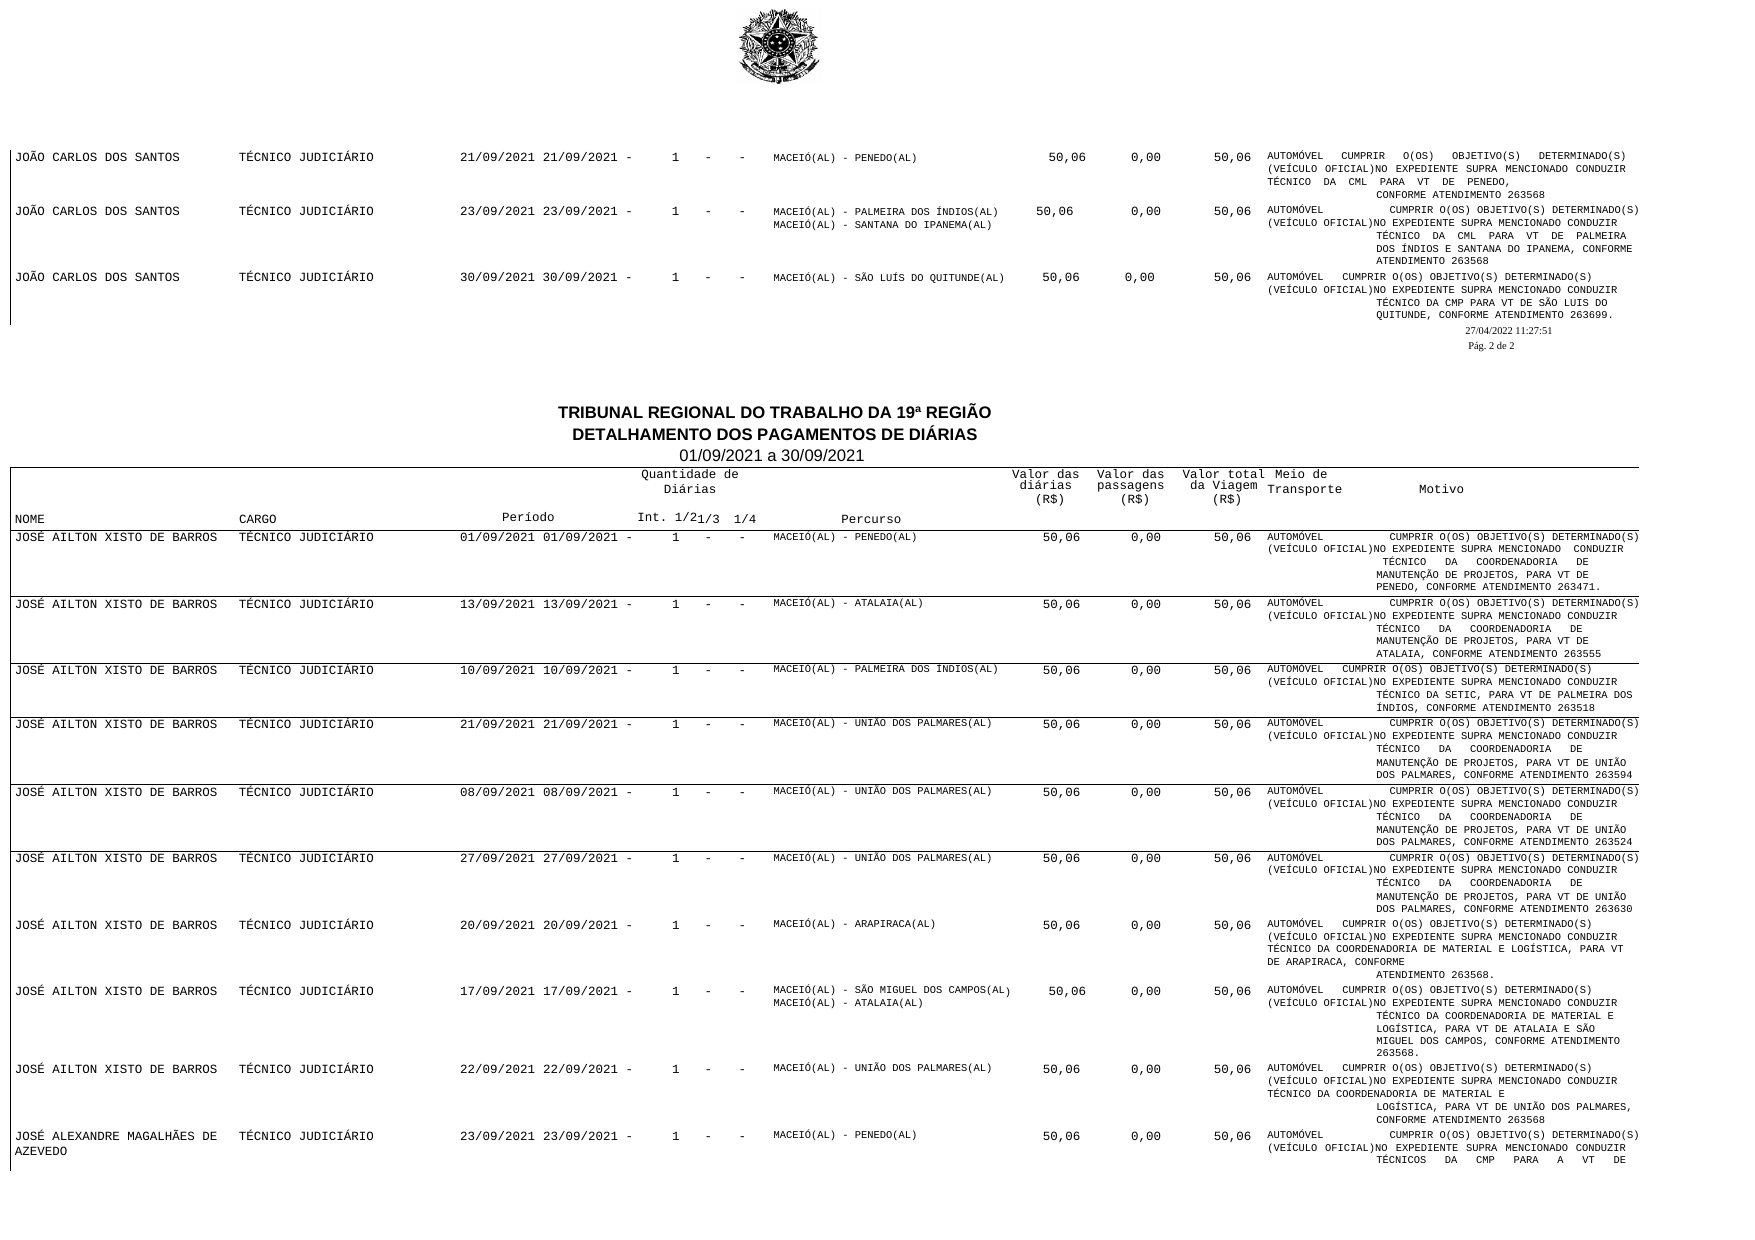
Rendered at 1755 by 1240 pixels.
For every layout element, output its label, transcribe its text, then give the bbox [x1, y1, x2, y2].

table_cell - [734, 1062, 773, 1129]
table_cell JOSÉ AILTON XISTO DE BARROS [11, 1062, 239, 1129]
table_cell 13/09/2021 [460, 597, 543, 662]
table_header Valor total da Viagem (R$) [1176, 468, 1267, 530]
table_cell - [697, 204, 733, 270]
table_cell 1 [663, 785, 697, 851]
table_cell - [734, 597, 773, 662]
table_cell 20/09/2021 - [543, 918, 663, 984]
table_cell MACEIÓ(AL) - PENEDO(AL) [773, 1129, 1005, 1171]
table_cell AUTOMÓVEL CUMPRIR O(OS) OBJETIVO(S) DETERMINADO(S) (VEÍCULO OFICIAL)NO EXPEDIENTE SUPRA MENCIONADO CONDUZIR TÉCNICO DA COORDENADORIA DE MANUTENÇÃO DE PROJETOS, PARA VT DE UNIÃO DOS PALMARES, CONFORME ATENDIMENTO 263630 [1267, 852, 1639, 918]
table_cell TÉCNICO JUDICIÁRIO [239, 150, 460, 204]
table_cell TÉCNICO JUDICIÁRIO [239, 718, 460, 784]
table_cell - [734, 150, 773, 204]
text Pág. 2 de 2 [736, 339, 1514, 351]
table_cell 1 [663, 852, 697, 918]
text TRIBUNAL REGIONAL DO TRABALHO DA 19ª REGIÃO DETALHAMENTO DOS PAGAMENTOS DE DIÁRIAS [558, 403, 1128, 443]
table_cell 30/09/2021 30/09/2021 - 1 - - [460, 270, 773, 325]
table_cell 50,06 [1005, 852, 1086, 918]
table_cell MACEIÓ(AL) - PENEDO(AL) 50,06 [773, 150, 1086, 204]
table_cell MACEIÓ(AL) - UNIÃO DOS PALMARES(AL) [773, 1062, 1005, 1129]
table_cell AUTOMÓVEL CUMPRIR O(OS) OBJETIVO(S) DETERMINADO(S) (VEÍCULO OFICIAL)NO EXPEDIENTE SUPRA MENCIONADO CONDUZIR TÉCNICOS DA CMP PARA A VT DE [1267, 1129, 1639, 1171]
table_cell 01/09/2021 [460, 531, 543, 596]
table_cell - [697, 718, 733, 784]
table_cell 10/09/2021 - [543, 664, 663, 717]
table_cell MACEIÓ(AL) - ATALAIA(AL) [773, 597, 1005, 662]
table_cell MACEIÓ(AL) - SÃO LUÍS DO QUITUNDE(AL) 50,06 0,00 [773, 270, 1176, 325]
table_cell MACEIÓ(AL) - ARAPIRACA(AL) [773, 918, 1005, 984]
table_cell 1 [663, 918, 697, 984]
table_cell AUTOMÓVEL CUMPRIR O(OS) OBJETIVO(S) DETERMINADO(S) (VEÍCULO OFICIAL)NO EXPEDIENTE SUPRA MENCIONADO CONDUZIR TÉCNICO DA CMP PARA VT DE SÃO LUIS DO QUITUNDE, CONFORME ATENDIMENTO 263699. [1267, 270, 1639, 325]
table_cell 22/09/2021 - [543, 1062, 663, 1129]
table_cell MACEIÓ(AL) - PENEDO(AL) [773, 531, 1005, 596]
table_cell JOSÉ AILTON XISTO DE BARROS [11, 918, 239, 984]
table_cell 20/09/2021 [460, 918, 543, 984]
table_cell - [734, 984, 773, 1062]
text 01/09/2021 a 30/09/2021 [679, 446, 1604, 465]
table_cell 50,06 [1176, 204, 1267, 270]
table_cell 50,06 [1005, 597, 1086, 662]
table_header CARGO [239, 468, 460, 530]
table_cell 23/09/2021 [460, 1129, 543, 1171]
table_cell 50,06 [1176, 918, 1267, 984]
table_cell 50,06 [1005, 1062, 1086, 1129]
table_cell JOSÉ AILTON XISTO DE BARROS [11, 531, 239, 596]
table_cell 1 [663, 150, 697, 204]
table_cell 0,00 [1086, 597, 1176, 662]
table_cell - [697, 597, 733, 662]
table_cell AUTOMÓVEL CUMPRIR O(OS) OBJETIVO(S) DETERMINADO(S) (VEÍCULO OFICIAL)NO EXPEDIENTE SUPRA MENCIONADO CONDUZIR TÉCNICO DA COORDENADORIA DE MANUTENÇÃO DE PROJETOS, PARA VT DE UNIÃO DOS PALMARES, CONFORME ATENDIMENTO 263524 [1267, 785, 1639, 851]
table_cell MACEIÓ(AL) - SÃO MIGUEL DOS CAMPOS(AL MACEIÓ(AL) - ATALAIA(AL) [773, 984, 1005, 1062]
table_cell JOSÉ AILTON XISTO DE BARROS [11, 664, 239, 717]
table_cell 13/09/2021 - [543, 597, 663, 662]
table_cell TÉCNICO JUDICIÁRIO [239, 204, 460, 270]
table_cell 0,00 [1086, 785, 1176, 851]
table_cell 0,00 [1086, 204, 1176, 270]
table_cell TÉCNICO JUDICIÁRIO [239, 785, 460, 851]
table_cell 0,00 [1086, 664, 1176, 717]
table_cell 23/09/2021 [460, 204, 543, 270]
table_cell TÉCNICO JUDICIÁRIO [239, 270, 460, 325]
table_cell 01/09/2021 - [543, 531, 663, 596]
table_cell MACEIÓ(AL) - UNIÃO DOS PALMARES(AL) [773, 852, 1005, 918]
table_cell AUTOMÓVEL CUMPRIR O(OS) OBJETIVO(S) DETERMINADO(S) (VEÍCULO OFICIAL)NO EXPEDIENTE SUPRA MENCIONADO CONDUZIR TÉCNICO DA COORDENADORIA DE MANUTENÇÃO DE PROJETOS, PARA VT DE ATALAIA, CONFORME ATENDIMENTO 263555 [1267, 597, 1639, 662]
table_cell JOSÉ ALEXANDRE MAGALHÃES DE AZEVEDO [11, 1129, 239, 1171]
table_cell - [697, 664, 733, 717]
table_cell 50,06 [1005, 531, 1086, 596]
table_cell MACEIÓ(AL) - UNIÃO DOS PALMARES(AL) [773, 718, 1005, 784]
table_cell TÉCNICO JUDICIÁRIO [239, 597, 460, 662]
table_cell AUTOMÓVEL CUMPRIR O(OS) OBJETIVO(S) DETERMINADO(S) (VEÍCULO OFICIAL)NO EXPEDIENTE SUPRA MENCIONADO CONDUZIR TÉCNICO DA COORDENADORIA DE MANUTENÇÃO DE PROJETOS, PARA VT DE UNIÃO DOS PALMARES, CONFORME ATENDIMENTO 263594 [1267, 718, 1639, 784]
table_cell 0,00 [1086, 718, 1176, 784]
table_cell - [697, 531, 733, 596]
table_cell 50,06 [1176, 270, 1267, 325]
table_cell 17/09/2021 - [543, 984, 663, 1062]
table_cell JOÃO CARLOS DOS SANTOS [11, 270, 239, 325]
table_header Quantidade de Diárias Período Int. 1/2 [460, 468, 697, 530]
table_header Meio de Transporte Motivo [1267, 468, 1639, 530]
table_cell 08/09/2021 [460, 785, 543, 851]
table_cell AUTOMÓVEL CUMPRIR O(OS) OBJETIVO(S) DETERMINADO(S) (VEÍCULO OFICIAL)NO EXPEDIENTE SUPRA MENCIONADO CONDUZIR TÉCNICO DA COORDENADORIA DE MATERIAL E LOGÍSTICA, PARA VT DE ARAPIRACA, CONFORME ATENDIMENTO 263568. [1267, 918, 1639, 984]
table_cell 50,06 [1005, 785, 1086, 851]
table_cell - [697, 918, 733, 984]
table_cell 50,06 [1176, 785, 1267, 851]
table_cell TÉCNICO JUDICIÁRIO [239, 1062, 460, 1129]
table_cell 1 [663, 984, 697, 1062]
table_cell 50,06 [1176, 150, 1267, 204]
table_cell 0,00 [1086, 1062, 1176, 1129]
table_cell - [734, 785, 773, 851]
table_cell - [697, 984, 733, 1062]
table_cell - [734, 918, 773, 984]
table_cell - [734, 531, 773, 596]
table_cell - [697, 150, 733, 204]
table_cell TÉCNICO JUDICIÁRIO [239, 531, 460, 596]
table_cell JOSÉ AILTON XISTO DE BARROS [11, 984, 239, 1062]
table_cell AUTOMÓVEL CUMPRIR O(OS) OBJETIVO(S) DETERMINADO(S) (VEÍCULO OFICIAL)NO EXPEDIENTE SUPRA MENCIONADO CONDUZIR TÉCNICO DA SETIC, PARA VT DE PALMEIRA DOS ÍNDIOS, CONFORME ATENDIMENTO 263518 [1267, 664, 1639, 717]
table_cell TÉCNICO JUDICIÁRIO [239, 1129, 460, 1171]
table_cell JOSÉ AILTON XISTO DE BARROS [11, 852, 239, 918]
table_cell MACEIÓ(AL) - UNIÃO DOS PALMARES(AL) [773, 785, 1005, 851]
table_cell 1 [663, 204, 697, 270]
table_cell - [734, 664, 773, 717]
table_header 1/4 [734, 468, 773, 530]
table_cell 10/09/2021 [460, 664, 543, 717]
table_cell 0,00 [1086, 150, 1176, 204]
table_cell ) 50,06 [1005, 984, 1086, 1062]
table_cell 50,06 [1176, 531, 1267, 596]
table_cell 1 [663, 531, 697, 596]
table_cell MACEIÓ(AL) - PALMEIRA DOS ÍNDIOS(AL) [773, 664, 1005, 717]
table_cell TÉCNICO JUDICIÁRIO [239, 984, 460, 1062]
table_cell JOSÉ AILTON XISTO DE BARROS [11, 785, 239, 851]
table_cell 50,06 [1176, 1062, 1267, 1129]
table_cell - [697, 785, 733, 851]
table_cell AUTOMÓVEL CUMPRIR O(OS) OBJETIVO(S) DETERMINADO(S) (VEÍCULO OFICIAL)NO EXPEDIENTE SUPRA MENCIONADO CONDUZIR TÉCNICO DA COORDENADORIA DE MANUTENÇÃO DE PROJETOS, PARA VT DE PENEDO, CONFORME ATENDIMENTO 263471. [1267, 531, 1639, 596]
table_cell 1 [663, 1129, 697, 1171]
table_cell 21/09/2021 - [543, 150, 663, 204]
table_cell 50,06 [1176, 1129, 1267, 1171]
table_cell 50,06 [1005, 918, 1086, 984]
table_header Valor das passagens (R$) [1086, 468, 1176, 530]
table_cell - [734, 852, 773, 918]
table_cell 23/09/2021 - [543, 1129, 663, 1171]
table_cell 17/09/2021 [460, 984, 543, 1062]
table_cell 27/09/2021 - [543, 852, 663, 918]
table_cell 50,06 [1176, 597, 1267, 662]
table_cell 50,06 [1176, 852, 1267, 918]
table_cell 08/09/2021 - [543, 785, 663, 851]
table_cell JOSÉ AILTON XISTO DE BARROS [11, 718, 239, 784]
table_cell - [734, 204, 773, 270]
table_cell 0,00 [1086, 531, 1176, 596]
table_header Valor das diárias (R$) [1005, 468, 1086, 530]
table_cell 1 [663, 1062, 697, 1129]
table_cell - [734, 1129, 773, 1171]
table_cell AUTOMÓVEL CUMPRIR O(OS) OBJETIVO(S) DETERMINADO(S) (VEÍCULO OFICIAL)NO EXPEDIENTE SUPRA MENCIONADO CONDUZIR TÉCNICO DA COORDENADORIA DE MATERIAL E LOGÍSTICA, PARA VT DE ATALAIA E SÃO MIGUEL DOS CAMPOS, CONFORME ATENDIMENTO 263568. [1267, 984, 1639, 1062]
table_cell 50,06 [1176, 984, 1267, 1062]
table_cell 50,06 [1176, 718, 1267, 784]
table_header Percurso [773, 468, 1005, 530]
table_cell JOSÉ AILTON XISTO DE BARROS [11, 597, 239, 662]
table_cell 50,06 [1176, 664, 1267, 717]
table_cell 50,06 [1005, 718, 1086, 784]
table_cell 0,00 [1086, 984, 1176, 1062]
table_cell MACEIÓ(AL) - PALMEIRA DOS ÍNDIOS(AL) 50,06 MACEIÓ(AL) - SANTANA DO IPANEMA(AL) [773, 204, 1086, 270]
table_cell 23/09/2021 - [543, 204, 663, 270]
table_cell 21/09/2021 [460, 150, 543, 204]
table_cell 0,00 [1086, 852, 1176, 918]
table_cell AUTOMÓVEL CUMPRIR O(OS) OBJETIVO(S) DETERMINADO(S) (VEÍCULO OFICIAL)NO EXPEDIENTE SUPRA MENCIONADO CONDUZIR TÉCNICO DA CML PARA VT DE PENEDO, CONFORME ATENDIMENTO 263568 [1267, 150, 1639, 204]
table_cell 50,06 [1005, 1129, 1086, 1171]
table_cell - [697, 1129, 733, 1171]
table_cell 27/09/2021 [460, 852, 543, 918]
table_cell 1 [663, 664, 697, 717]
table_cell JOÃO CARLOS DOS SANTOS [11, 204, 239, 270]
table_cell JOÃO CARLOS DOS SANTOS [11, 150, 239, 204]
table_cell - [697, 1062, 733, 1129]
table_cell 21/09/2021 - [543, 718, 663, 784]
table_cell TÉCNICO JUDICIÁRIO [239, 852, 460, 918]
table_cell 0,00 [1086, 918, 1176, 984]
table_cell 50,06 [1005, 664, 1086, 717]
table_header 1/3 [697, 468, 733, 530]
table_cell 1 [663, 718, 697, 784]
table_cell TÉCNICO JUDICIÁRIO [239, 918, 460, 984]
table_header NOME [11, 468, 239, 530]
table_cell 0,00 [1086, 1129, 1176, 1171]
text 27/04/2022 11:27:51 [736, 325, 1552, 337]
table_cell - [734, 718, 773, 784]
table_cell TÉCNICO JUDICIÁRIO [239, 664, 460, 717]
table_cell AUTOMÓVEL CUMPRIR O(OS) OBJETIVO(S) DETERMINADO(S) (VEÍCULO OFICIAL)NO EXPEDIENTE SUPRA MENCIONADO CONDUZIR TÉCNICO DA CML PARA VT DE PALMEIRA DOS ÍNDIOS E SANTANA DO IPANEMA, CONFORME ATENDIMENTO 263568 [1267, 204, 1639, 270]
table_cell - [697, 852, 733, 918]
table_cell 1 [663, 597, 697, 662]
table_cell 22/09/2021 [460, 1062, 543, 1129]
table_cell 21/09/2021 [460, 718, 543, 784]
table_cell AUTOMÓVEL CUMPRIR O(OS) OBJETIVO(S) DETERMINADO(S) (VEÍCULO OFICIAL)NO EXPEDIENTE SUPRA MENCIONADO CONDUZIR TÉCNICO DA COORDENADORIA DE MATERIAL E LOGÍSTICA, PARA VT DE UNIÃO DOS PALMARES, CONFORME ATENDIMENTO 263568 [1267, 1062, 1639, 1129]
